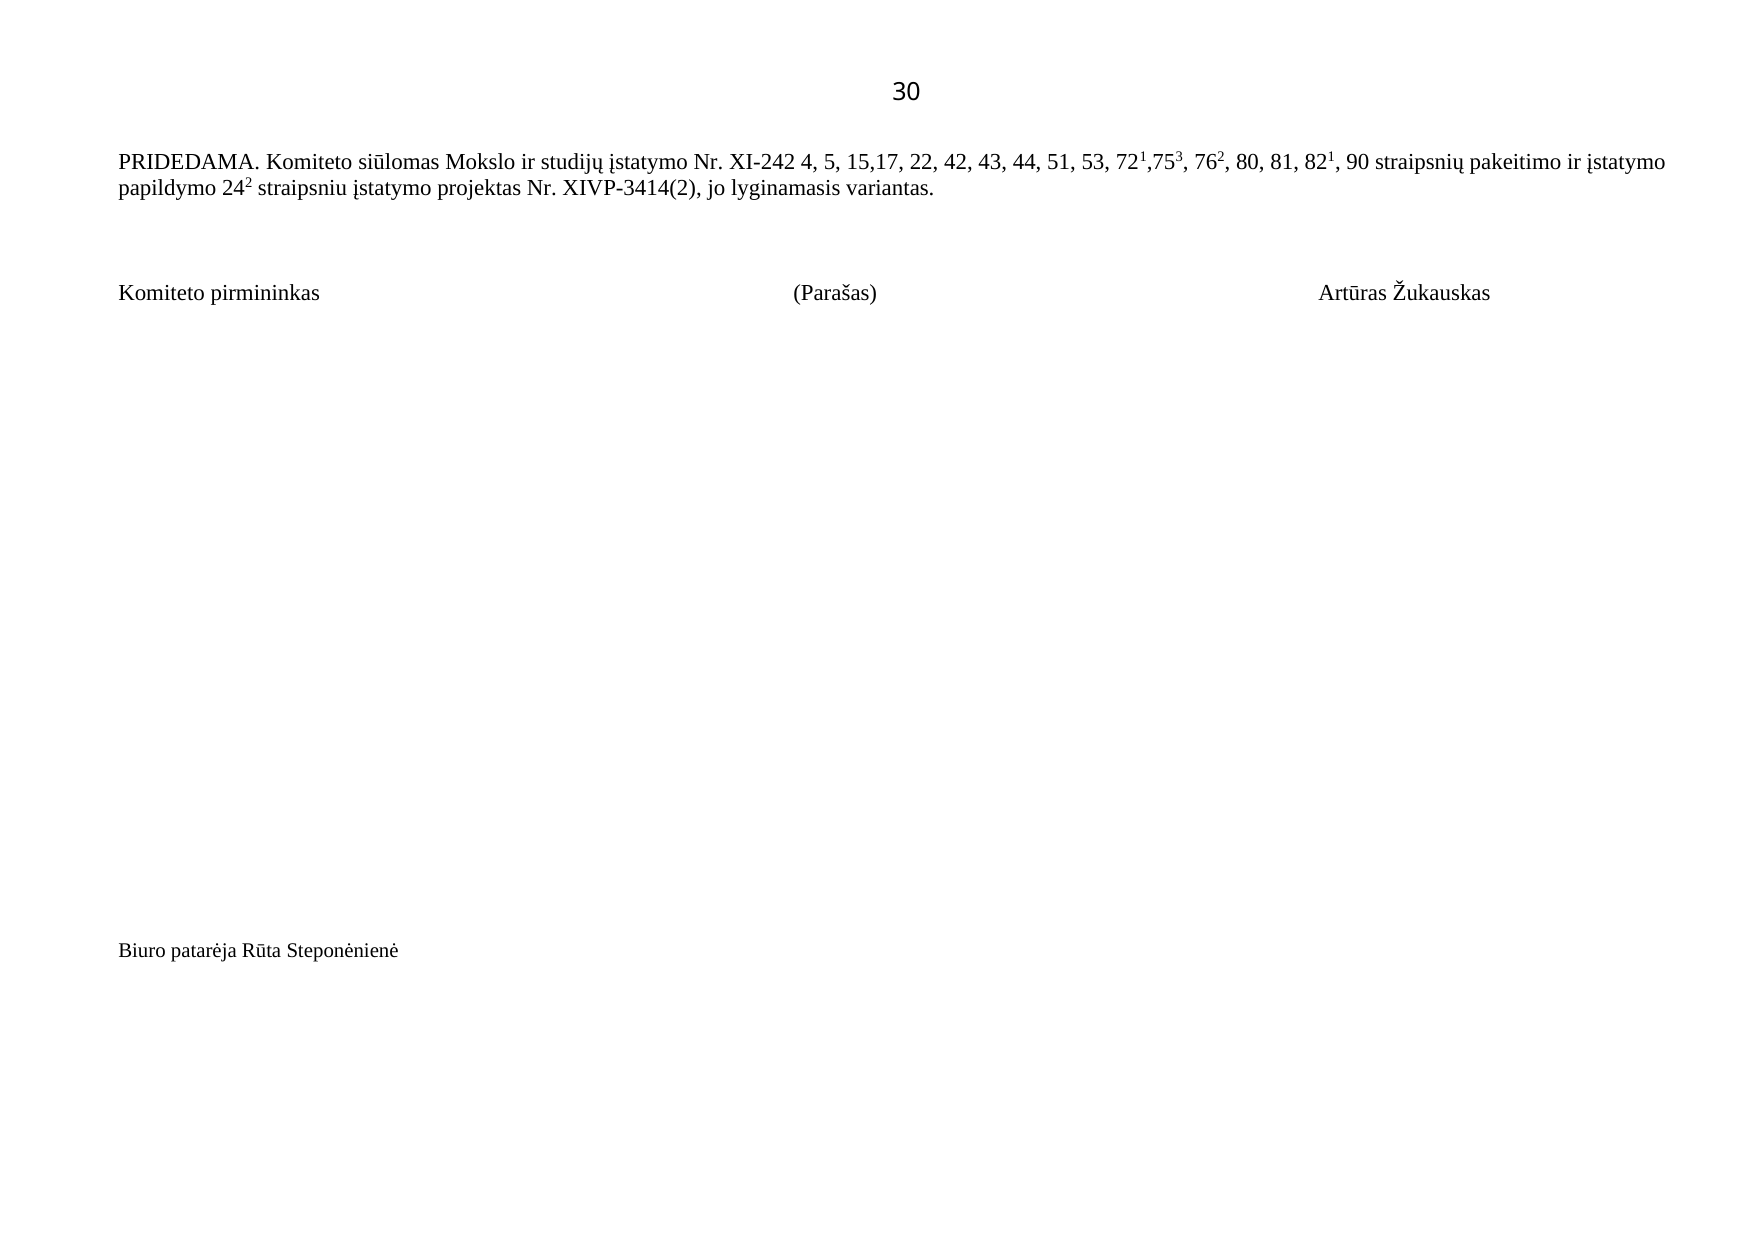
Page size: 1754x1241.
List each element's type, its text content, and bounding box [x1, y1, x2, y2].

text Biuro patarėja Rūta Steponėnienė [118, 938, 1695, 962]
text PRIDEDAMA. Komiteto siūlomas Mokslo ir studijų įstatymo Nr. XI-242 4, 5, 15,17, 22, 42, 43, 44, 51, 53, 721,753, 762, 80, 81, 821, 90 straipsnių pakeitimo ir įstatymo papildymo 242 straipsniu įstatymo projektas Nr. XIVP-3414(2), jo lyginamasis variantas. [118, 148, 1695, 200]
text Komiteto pirmininkas (Parašas) Artūras Žukauskas [118, 279, 1695, 306]
